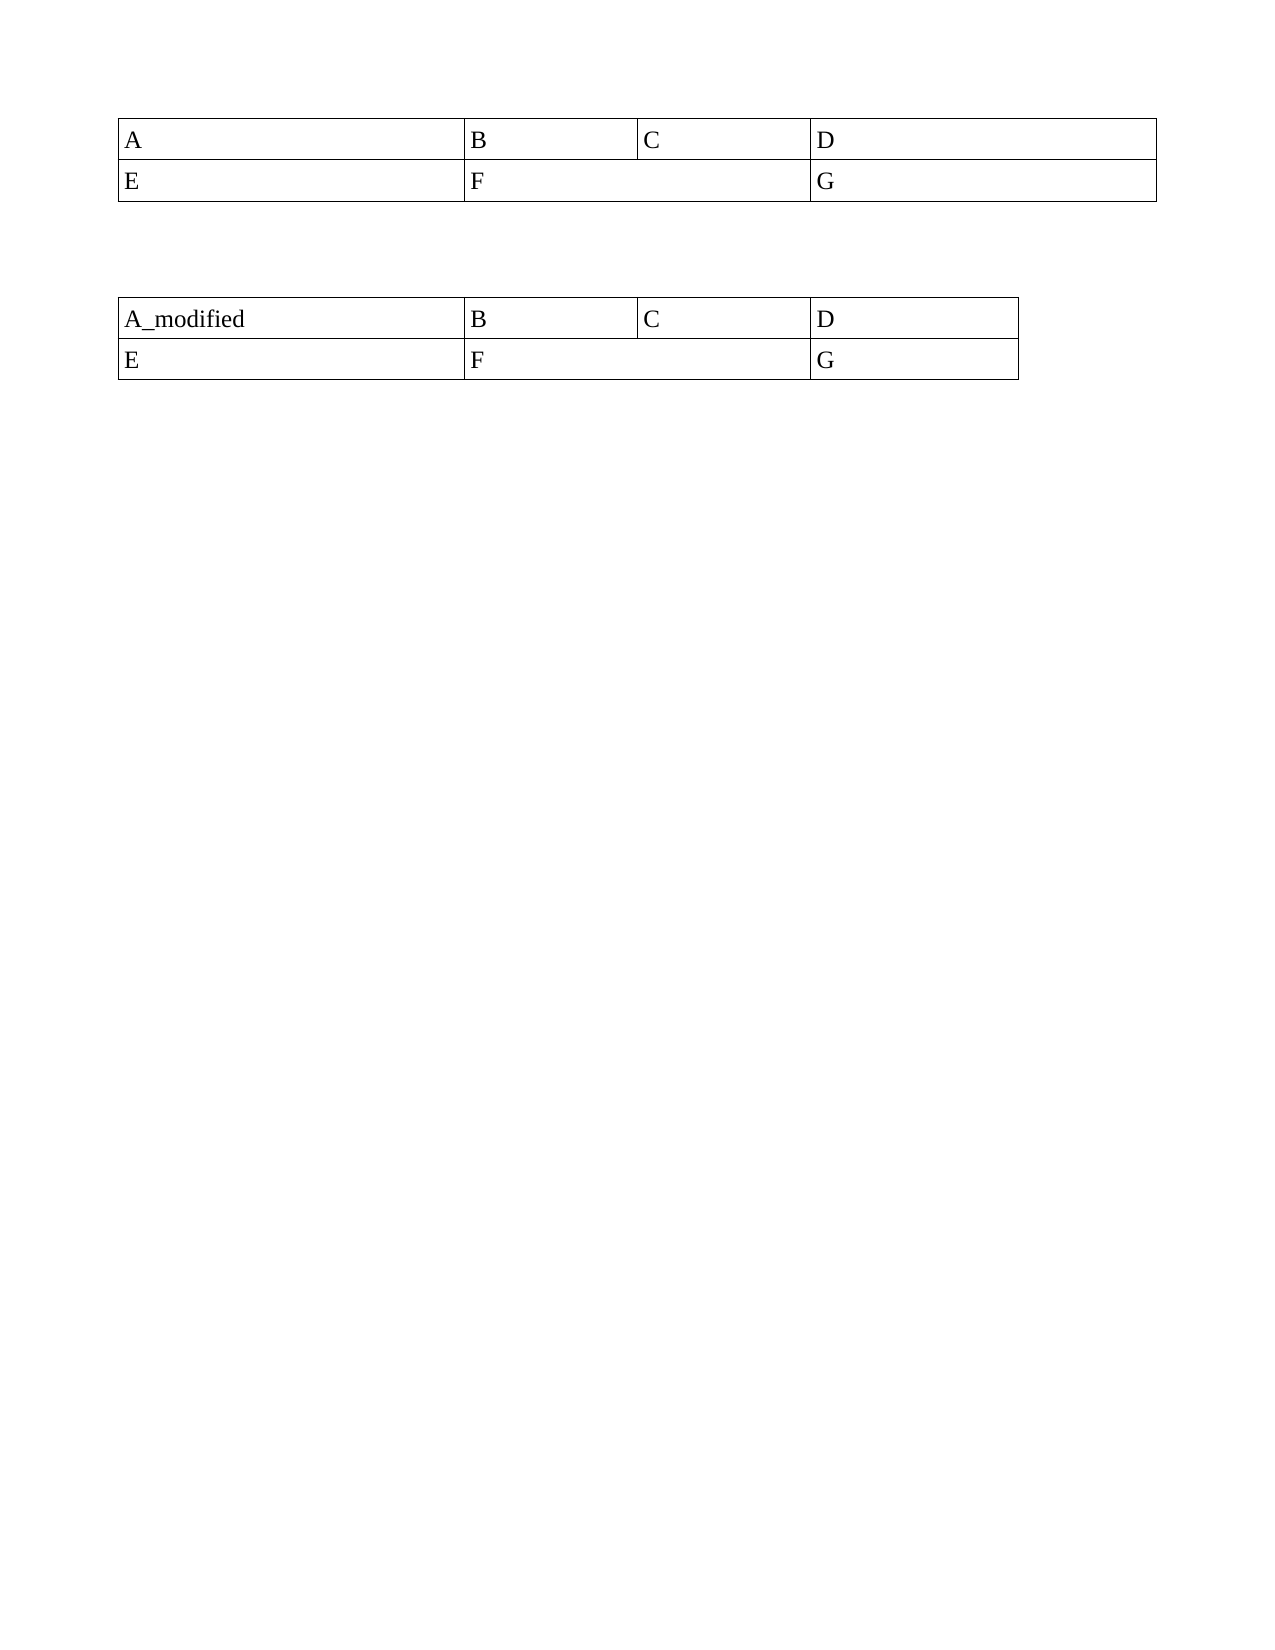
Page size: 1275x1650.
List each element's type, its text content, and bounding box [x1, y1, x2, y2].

table_cell G [811, 339, 1018, 379]
table_cell F [465, 339, 810, 379]
table_header A_modified [119, 298, 464, 338]
table_cell F [465, 160, 810, 201]
table_header B [465, 298, 637, 338]
table_cell G [811, 160, 1156, 201]
table_cell E [119, 160, 464, 201]
table_cell E [119, 339, 464, 379]
table_header D [811, 119, 1156, 159]
table_header C [638, 298, 810, 338]
table_header C [638, 119, 810, 159]
table_header B [465, 119, 637, 159]
table_header D [811, 298, 1018, 338]
table_header A [119, 119, 464, 159]
